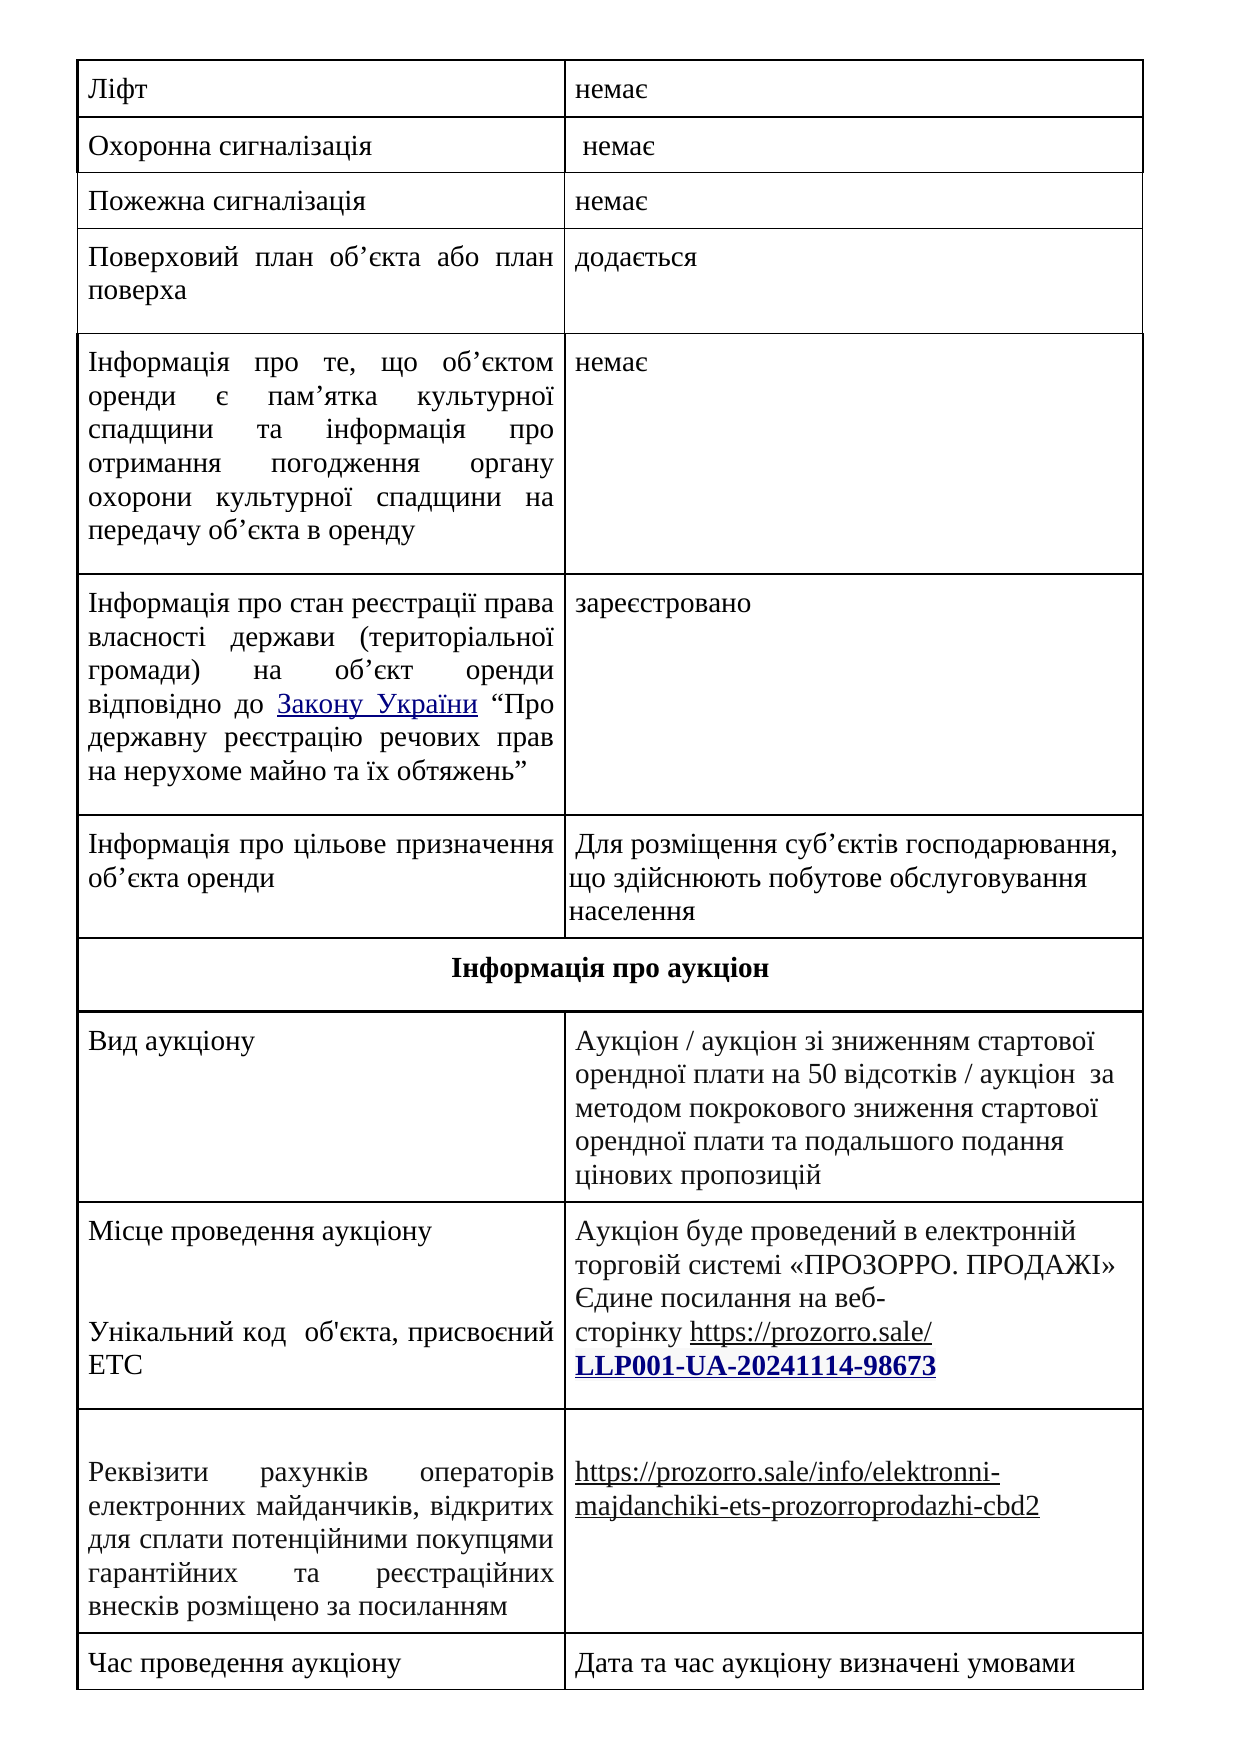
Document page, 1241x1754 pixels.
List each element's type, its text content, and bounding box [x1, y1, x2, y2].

table_cell Інформація про аукціон [79, 939, 1142, 1010]
table_cell Інформація про стан реєстрації права власності держави (територіальної громади) на об’єкт оренди відповідно до Закону України “Про державну реєстрацію речових прав на нерухоме майно та їх обтяжень” [79, 575, 564, 814]
table_cell немає [566, 118, 1142, 172]
table_cell Інформація про цільове призначення об’єкта оренди [79, 816, 564, 937]
table_cell Інформація про те, що об’єктом оренди є пам’ятка культурної спадщини та інформація про отримання погодження органу охорони культурної спадщини на передачу об’єкта в оренду [79, 334, 564, 573]
table_cell Ліфт [79, 61, 564, 116]
table_cell Вид аукціону [79, 1013, 564, 1201]
table_cell Аукціон буде проведений в електронній торговій системі «ПРОЗОРРО. ПРОДАЖІ» Єдине посилання на веб-сторінку https://prozorro.sale/ LLP001-UA-20241114-98673 [566, 1203, 1142, 1408]
table_cell Для розміщення суб’єктів господарювання, що здійснюють побутове обслуговування населення [566, 816, 1142, 937]
table_cell Час проведення аукціону [79, 1634, 564, 1689]
table_cell https://prozorro.sale/info/elektronni-majdanchiki-ets-prozorroprodazhi-cbd2 [566, 1410, 1142, 1632]
table_cell Дата та час аукціону визначені умовами [566, 1634, 1142, 1689]
table_cell Пожежна сигналізація [78, 173, 564, 227]
table_cell немає [566, 61, 1142, 116]
table_cell немає [566, 334, 1142, 573]
table_cell додається [565, 229, 1142, 333]
table_cell немає [565, 173, 1142, 227]
table_cell Реквізити рахунків операторів електронних майданчиків, відкритих для сплати потенційними покупцями гарантійних та реєстраційних внесків розміщено за посиланням [79, 1410, 564, 1632]
table_cell Місце проведення аукціону Унікальний код об'єкта, присвоєний ЕТС [79, 1203, 564, 1408]
table_cell Охоронна сигналізація [79, 118, 564, 172]
table_cell Аукціон / аукціон зі зниженням стартової орендної плати на 50 відсотків / аукціон за методом покрокового зниження стартової орендної плати та подальшого подання цінових пропозицій [566, 1013, 1142, 1201]
table_cell зареєстровано [566, 575, 1142, 814]
table_cell Поверховий план об’єкта або план поверха [78, 229, 564, 333]
